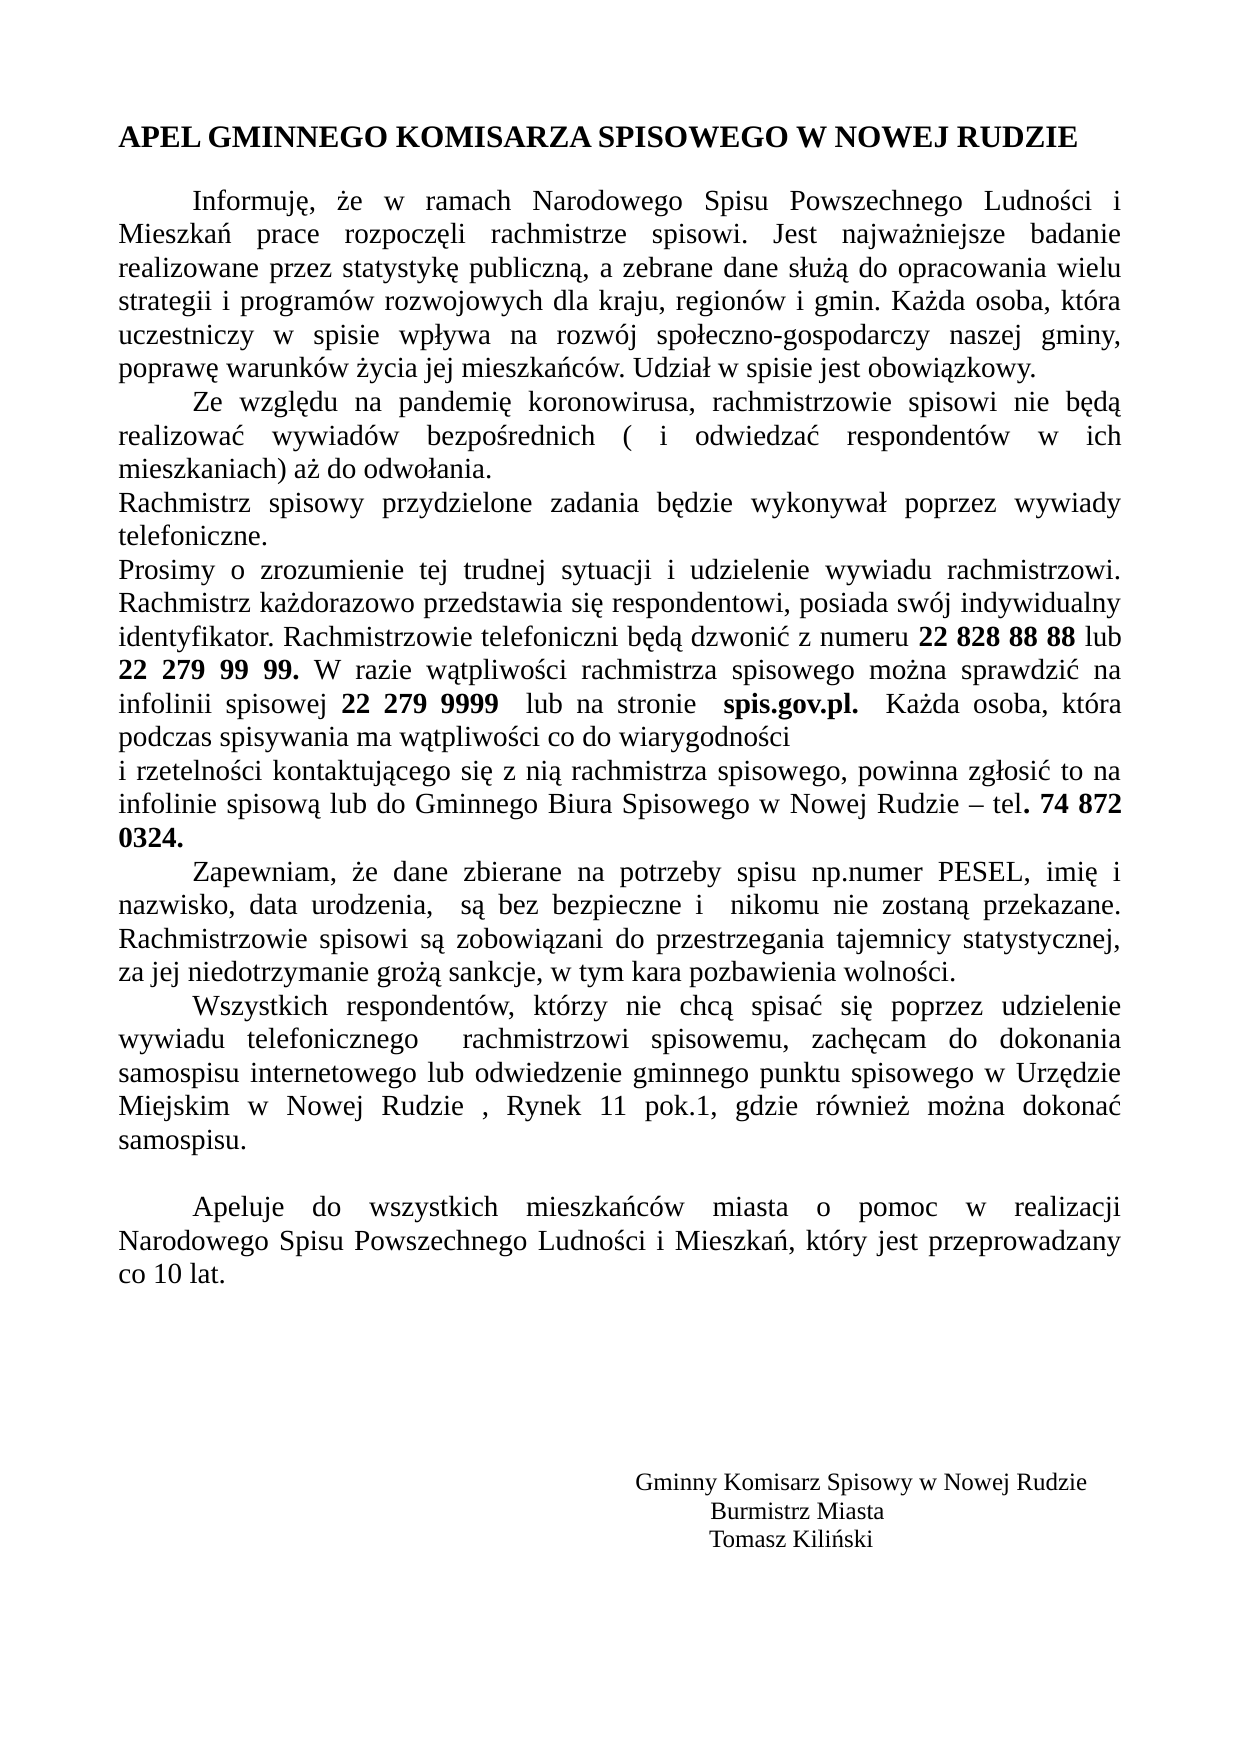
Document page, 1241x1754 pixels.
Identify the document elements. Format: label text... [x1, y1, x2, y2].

text Prosimy o zrozumienie tej trudnej sytuacji i udzielenie wywiadu rachmistrzowi. Rachmistrz każdorazowo przedstawia się respondentowi, posiada swój indywidualny identyfikator. Rachmistrzowie telefoniczni będą dzwonić z numeru 22 828 88 88 lub 22 279 99 99. W razie wątpliwości rachmistrza spisowego można sprawdzić na infolinii spisowej 22 279 9999 lub na stronie spis.gov.pl. Każda osoba, która podczas spisywania ma wątpliwości co do wiarygodności [118, 552, 1122, 753]
text Informuję, że w ramach Narodowego Spisu Powszechnego Ludności i Mieszkań prace rozpoczęli rachmistrze spisowi. Jest najważniejsze badanie realizowane przez statystykę publiczną, a zebrane dane służą do opracowania wielu strategii i programów rozwojowych dla kraju, regionów i gmin. Każda osoba, która uczestniczy w spisie wpływa na rozwój społeczno-gospodarczy naszej gminy, poprawę warunków życia jej mieszkańców. Udział w spisie jest obowiązkowy. [118, 183, 1122, 384]
text Tomasz Kiliński [118, 1524, 1122, 1553]
text Rachmistrz spisowy przydzielone zadania będzie wykonywał poprzez wywiady telefoniczne. [118, 485, 1122, 552]
text i rzetelności kontaktującego się z nią rachmistrza spisowego, powinna zgłosić to na infolinie spisową lub do Gminnego Biura Spisowego w Nowej Rudzie – tel. 74 872 0324. [118, 753, 1122, 854]
text Zapewniam, że dane zbierane na potrzeby spisu np.numer PESEL, imię i nazwisko, data urodzenia, są bez bezpieczne i nikomu nie zostaną przekazane. Rachmistrzowie spisowi są zobowiązani do przestrzegania tajemnicy statystycznej, za jej niedotrzymanie grożą sankcje, w tym kara pozbawienia wolności. [118, 854, 1122, 988]
text Apeluje do wszystkich mieszkańców miasta o pomoc w realizacji Narodowego Spisu Powszechnego Ludności i Mieszkań, który jest przeprowadzany co 10 lat. [118, 1189, 1122, 1290]
text APEL GMINNEGO KOMISARZA SPISOWEGO W NOWEJ RUDZIE [118, 118, 1122, 154]
text Wszystkich respondentów, którzy nie chcą spisać się poprzez udzielenie wywiadu telefonicznego rachmistrzowi spisowemu, zachęcam do dokonania samospisu internetowego lub odwiedzenie gminnego punktu spisowego w Urzędzie Miejskim w Nowej Rudzie , Rynek 11 pok.1, gdzie również można dokonać samospisu. [118, 988, 1122, 1156]
text Burmistrz Miasta [118, 1496, 1122, 1524]
text Gminny Komisarz Spisowy w Nowej Rudzie [118, 1467, 1122, 1496]
text Ze względu na pandemię koronowirusa, rachmistrzowie spisowi nie będą realizować wywiadów bezpośrednich ( i odwiedzać respondentów w ich mieszkaniach) aż do odwołania. [118, 384, 1122, 485]
